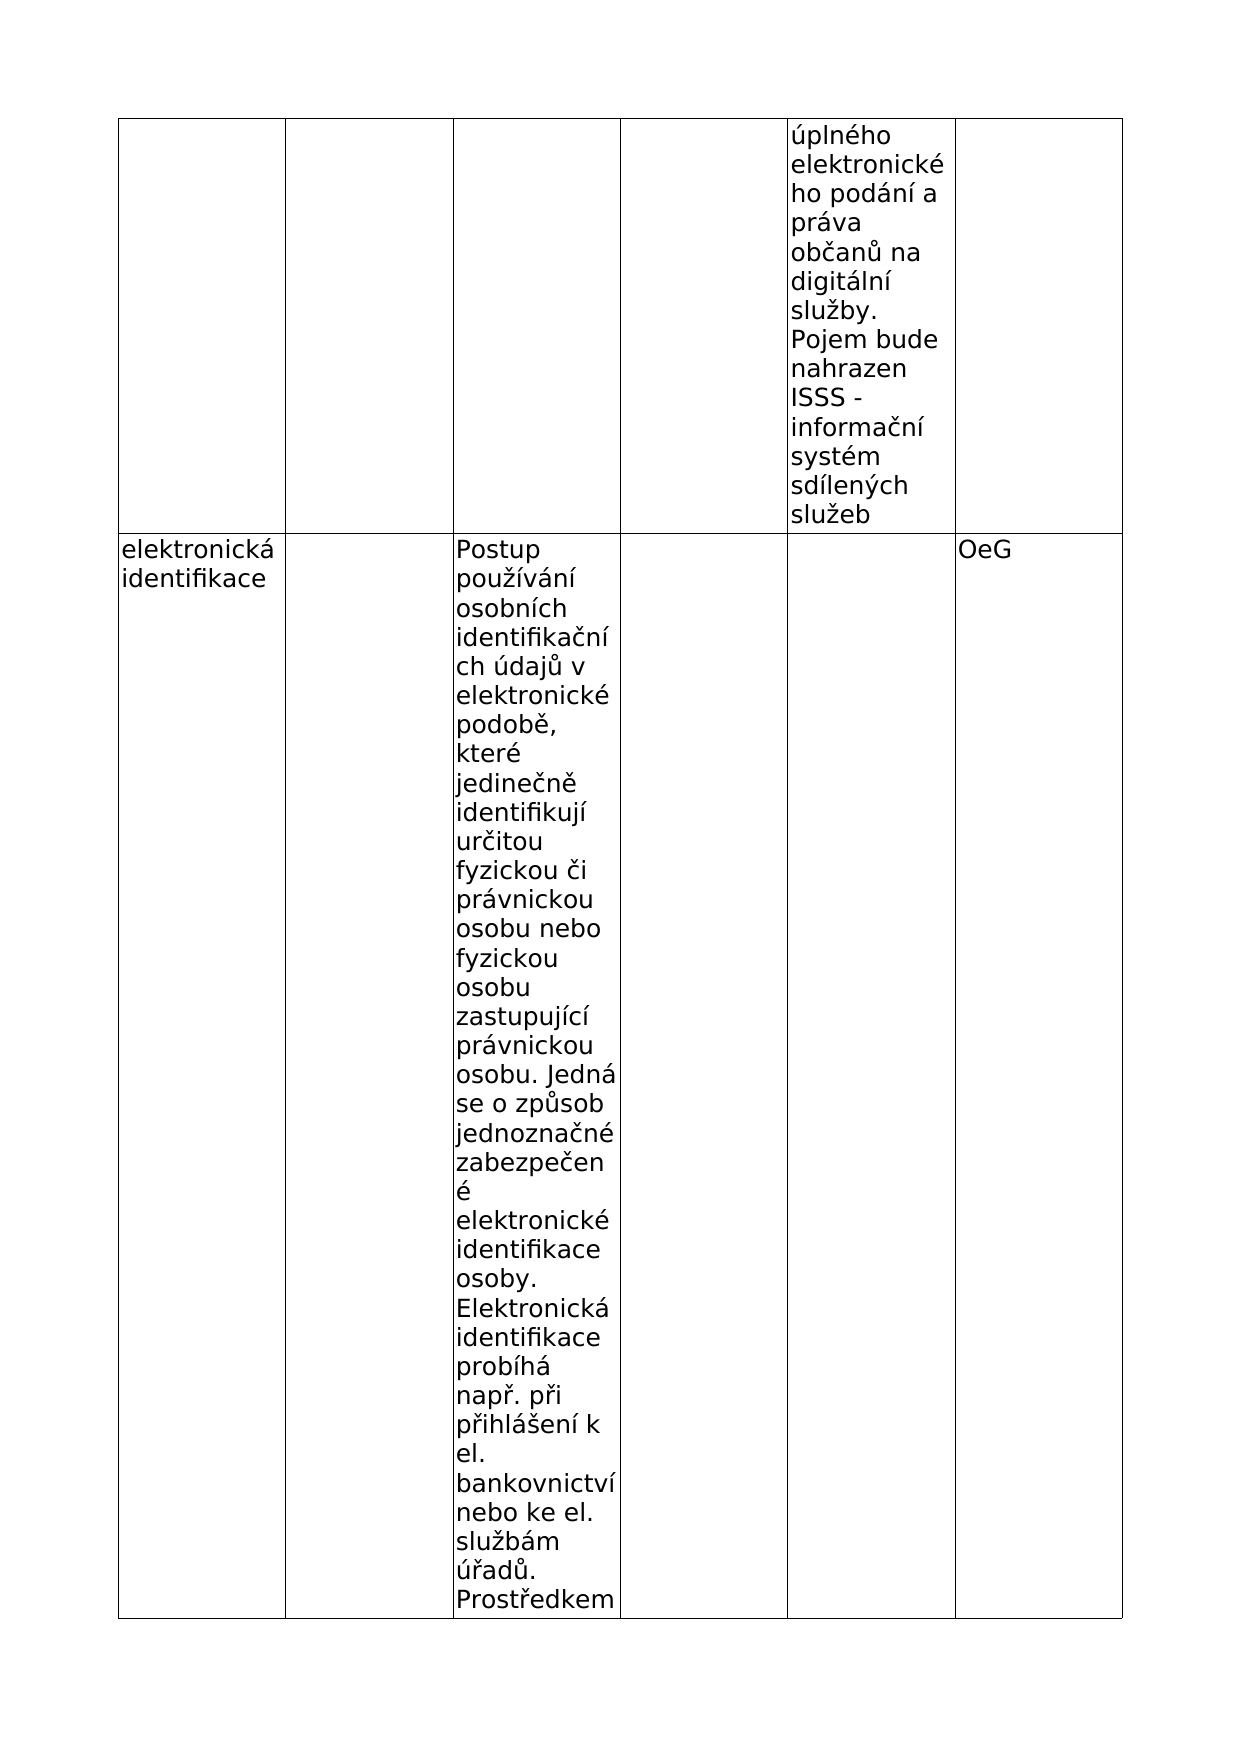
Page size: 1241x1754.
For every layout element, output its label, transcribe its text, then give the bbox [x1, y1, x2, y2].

table_cell [119, 119, 285, 532]
table_cell [621, 534, 787, 1617]
table_cell [621, 119, 787, 532]
table_cell [788, 534, 955, 1617]
table_cell OeG [956, 534, 1122, 1617]
table_cell [454, 119, 620, 532]
table_cell [286, 534, 453, 1617]
table_cell [286, 119, 453, 532]
table_cell elektronická identifikace [119, 534, 285, 1617]
table_cell [956, 119, 1122, 532]
table_cell úplného elektronického podání a práva občanů na digitální služby. Pojem bude nahrazen ISSS - informační systém sdílených služeb [788, 119, 955, 532]
table_cell Postup používání osobních identifikačních údajů v elektronické podobě, které jedinečně identifikují určitou fyzickou či právnickou osobu nebo fyzickou osobu zastupující právnickou osobu. Jedná se o způsob jednoznačné zabezpečené elektronické identifikace osoby. Elektronická identifikace probíhá např. při přihlášení k el. bankovnictví nebo ke el. službám úřadů. Prostředkem [454, 534, 620, 1617]
